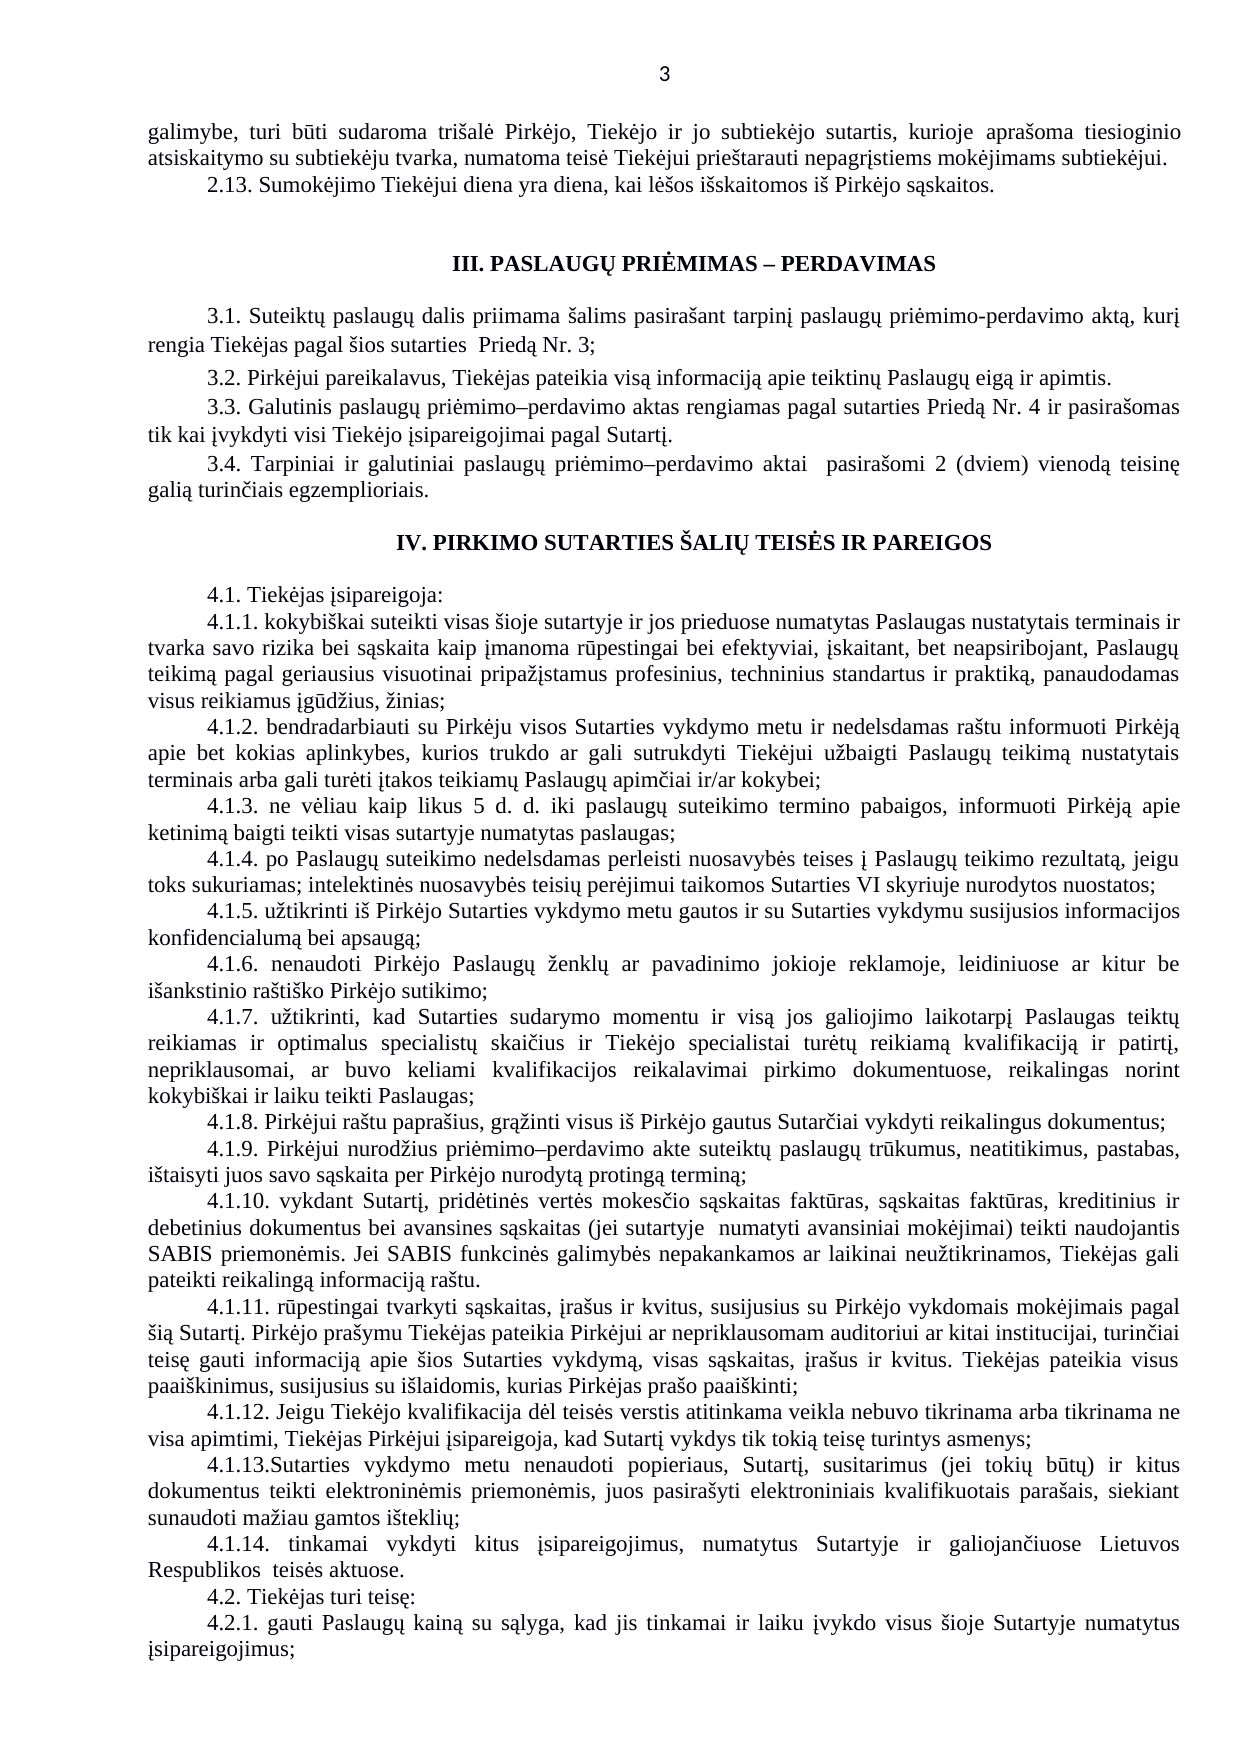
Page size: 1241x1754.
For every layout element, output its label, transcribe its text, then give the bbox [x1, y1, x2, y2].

text 4.1.4. po Paslaugų suteikimo nedelsdamas perleisti nuosavybės teises į Paslaugų teikimo rezultatą, jeigu toks sukuriamas; intelektinės nuosavybės teisių perėjimui taikomos Sutarties VI skyriuje nurodytos nuostatos; [148, 845, 1181, 898]
text 4.1.8. Pirkėjui raštu paprašius, grąžinti visus iš Pirkėjo gautus Sutarčiai vykdyti reikalingus dokumentus; [148, 1108, 1181, 1135]
text 4.1.14. tinkamai vykdyti kitus įsipareigojimus, numatytus Sutartyje ir galiojančiuose Lietuvos Respublikos teisės aktuose. [148, 1530, 1181, 1583]
text 4.1.10. vykdant Sutartį, pridėtinės vertės mokesčio sąskaitas faktūras, sąskaitas faktūras, kreditinius ir debetinius dokumentus bei avansines sąskaitas (jei sutartyje numatyti avansiniai mokėjimai) teikti naudojantis SABIS priemonėmis. Jei SABIS funkcinės galimybės nepakankamos ar laikinai neužtikrinamos, Tiekėjas gali pateikti reikalingą informaciją raštu. [148, 1187, 1181, 1293]
text 4.1.1. kokybiškai suteikti visas šioje sutartyje ir jos prieduose numatytas Paslaugas nustatytais terminais ir tvarka savo rizika bei sąskaita kaip įmanoma rūpestingai bei efektyviai, įskaitant, bet neapsiribojant, Paslaugų teikimą pagal geriausius visuotinai pripažįstamus profesinius, techninius standartus ir praktiką, panaudodamas visus reikiamus įgūdžius, žinias; [148, 608, 1181, 713]
text galimybe, turi būti sudaroma trišalė Pirkėjo, Tiekėjo ir jo subtiekėjo sutartis, kurioje aprašoma tiesioginio atsiskaitymo su subtiekėju tvarka, numatoma teisė Tiekėjui prieštarauti nepagrįstiems mokėjimams subtiekėjui. [148, 118, 1181, 171]
text 4.2.1. gauti Paslaugų kainą su sąlyga, kad jis tinkamai ir laiku įvykdo visus šioje Sutartyje numatytus įsipareigojimus; [148, 1609, 1181, 1662]
text 4.1.11. rūpestingai tvarkyti sąskaitas, įrašus ir kvitus, susijusius su Pirkėjo vykdomais mokėjimais pagal šią Sutartį. Pirkėjo prašymu Tiekėjas pateikia Pirkėjui ar nepriklausomam auditoriui ar kitai institucijai, turinčiai teisę gauti informaciją apie šios Sutarties vykdymą, visas sąskaitas, įrašus ir kvitus. Tiekėjas pateikia visus paaiškinimus, susijusius su išlaidomis, kurias Pirkėjas prašo paaiškinti; [148, 1293, 1181, 1398]
text 4.1.9. Pirkėjui nurodžius priėmimo–perdavimo akte suteiktų paslaugų trūkumus, neatitikimus, pastabas, ištaisyti juos savo sąskaita per Pirkėjo nurodytą protingą terminą; [148, 1135, 1181, 1187]
text 4.1.12. Jeigu Tiekėjo kvalifikacija dėl teisės verstis atitinkama veikla nebuvo tikrinama arba tikrinama ne visa apimtimi, Tiekėjas Pirkėjui įsipareigoja, kad Sutartį vykdys tik tokią teisę turintys asmenys; [148, 1398, 1181, 1451]
text 4.1.7. užtikrinti, kad Sutarties sudarymo momentu ir visą jos galiojimo laikotarpį Paslaugas teiktų reikiamas ir optimalus specialistų skaičius ir Tiekėjo specialistai turėtų reikiamą kvalifikaciją ir patirtį, nepriklausomai, ar buvo keliami kvalifikacijos reikalavimai pirkimo dokumentuose, reikalingas norint kokybiškai ir laiku teikti Paslaugas; [148, 1003, 1181, 1108]
text 4.1.2. bendradarbiauti su Pirkėju visos Sutarties vykdymo metu ir nedelsdamas raštu informuoti Pirkėją apie bet kokias aplinkybes, kurios trukdo ar gali sutrukdyti Tiekėjui užbaigti Paslaugų teikimą nustatytais terminais arba gali turėti įtakos teikiamų Paslaugų apimčiai ir/ar kokybei; [148, 713, 1181, 792]
text 3.2. Pirkėjui pareikalavus, Tiekėjas pateikia visą informaciją apie teiktinų Paslaugų eigą ir apimtis. [148, 364, 1181, 391]
text 3.3. Galutinis paslaugų priėmimo–perdavimo aktas rengiamas pagal sutarties Priedą Nr. 4 ir pasirašomas tik kai įvykdyti visi Tiekėjo įsipareigojimai pagal Sutartį. [148, 393, 1181, 447]
text III. PASLAUGŲ PRIĖMIMAS – PERDAVIMAS [148, 250, 1181, 276]
text 3.1. Suteiktų paslaugų dalis priimama šalims pasirašant tarpinį paslaugų priėmimo-perdavimo aktą, kurį rengia Tiekėjas pagal šios sutarties Priedą Nr. 3; [148, 303, 1181, 357]
text IV. PIRKIMO SUTARTIES ŠALIŲ TEISĖS IR PAREIGOS [148, 529, 1181, 555]
text 4.1.6. nenaudoti Pirkėjo Paslaugų ženklų ar pavadinimo jokioje reklamoje, leidiniuose ar kitur be išankstinio raštiško Pirkėjo sutikimo; [148, 950, 1181, 1003]
text 4.1.3. ne vėliau kaip likus 5 d. d. iki paslaugų suteikimo termino pabaigos, informuoti Pirkėją apie ketinimą baigti teikti visas sutartyje numatytas paslaugas; [148, 792, 1181, 845]
text 3.4. Tarpiniai ir galutiniai paslaugų priėmimo–perdavimo aktai pasirašomi 2 (dviem) vienodą teisinę galią turinčiais egzemplioriais. [148, 449, 1181, 502]
text 2.13. Sumokėjimo Tiekėjui diena yra diena, kai lėšos išskaitomos iš Pirkėjo sąskaitos. [148, 171, 1181, 197]
text 4.2. Tiekėjas turi teisę: [148, 1583, 1181, 1609]
text 4.1.13.Sutarties vykdymo metu nenaudoti popieriaus, Sutartį, susitarimus (jei tokių būtų) ir kitus dokumentus teikti elektroninėmis priemonėmis, juos pasirašyti elektroniniais kvalifikuotais parašais, siekiant sunaudoti mažiau gamtos išteklių; [148, 1451, 1181, 1530]
text 4.1. Tiekėjas įsipareigoja: [148, 581, 1181, 608]
text 4.1.5. užtikrinti iš Pirkėjo Sutarties vykdymo metu gautos ir su Sutarties vykdymu susijusios informacijos konfidencialumą bei apsaugą; [148, 898, 1181, 950]
